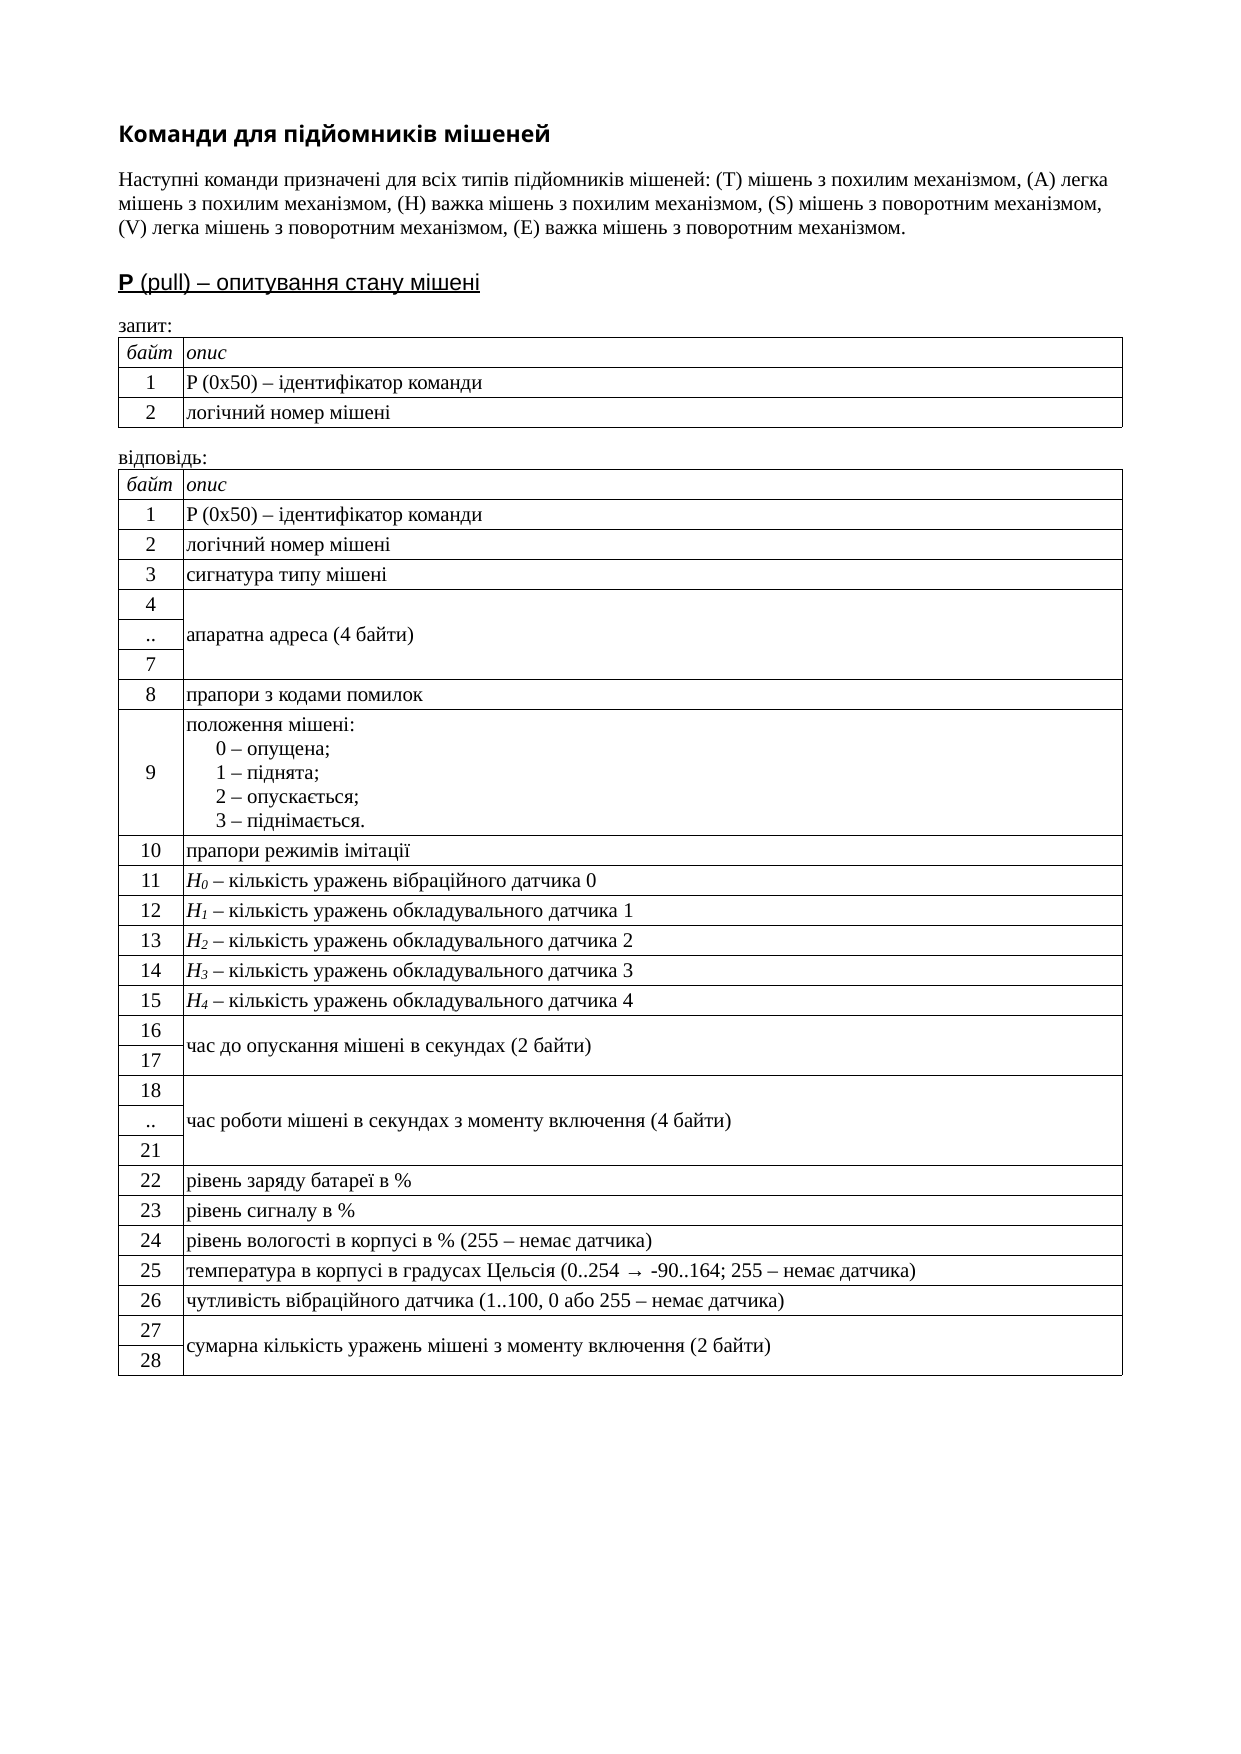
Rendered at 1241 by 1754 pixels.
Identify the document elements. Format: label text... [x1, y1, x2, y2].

table_cell температура в корпусі в градусах Цельсія (0..254 → -90..164; 255 – немає датчика) [184, 1256, 1122, 1285]
table_cell сигнатура типу мішені [184, 560, 1122, 589]
table_header байт [119, 470, 183, 499]
table_cell чутливість вібраційного датчика (1..100, 0 або 255 – немає датчика) [184, 1286, 1122, 1315]
table_cell 17 [119, 1046, 183, 1075]
table_cell 24 [119, 1226, 183, 1255]
table_cell рівень вологості в корпусі в % (255 – немає датчика) [184, 1226, 1122, 1255]
table_cell 3 [119, 560, 183, 589]
table_cell 4 [119, 590, 183, 619]
table_cell логічний номер мішені [184, 530, 1122, 559]
table_cell 23 [119, 1196, 183, 1225]
table_cell 8 [119, 680, 183, 709]
subtitle Команди для підйомників мішеней [118, 118, 1122, 149]
table_cell 12 [119, 896, 183, 925]
subtitle P (pull) – опитування стану мішені [118, 269, 1122, 295]
table_cell H3 – кількість уражень обкладувального датчика 3 [184, 956, 1122, 985]
text Наступні команди призначені для всіх типів підйомників мішеней: (Т) мішень з похилим механізмом, (A) легка мішень з похилим механізмом, (H) важка мішень з похилим механізмом, (S) мішень з поворотним механізмом, (V) легка мішень з поворотним механізмом, (E) важка мішень з поворотним механізмом. [118, 167, 1122, 239]
table_cell 1 [119, 500, 183, 529]
table_cell рівень заряду батареї в % [184, 1166, 1122, 1195]
table_cell 9 [119, 710, 183, 835]
table_cell 22 [119, 1166, 183, 1195]
table_cell 27 [119, 1316, 183, 1345]
text відповідь: [118, 445, 1122, 469]
text запит: [118, 313, 1122, 337]
table_cell час до опускання мішені в секундах (2 байти) [184, 1016, 1122, 1075]
table_cell 26 [119, 1286, 183, 1315]
table_cell рівень сигналу в % [184, 1196, 1122, 1225]
table_cell 25 [119, 1256, 183, 1285]
table_cell P (0x50) – ідентифікатор команди [184, 500, 1122, 529]
table_cell .. [119, 620, 183, 649]
table_header байт [119, 338, 183, 367]
table_cell апаратна адреса (4 байти) [184, 590, 1122, 679]
table_cell P (0x50) – ідентифікатор команди [184, 368, 1122, 397]
table_cell 2 [119, 398, 183, 427]
table_cell 2 [119, 530, 183, 559]
table_cell 16 [119, 1016, 183, 1045]
table_cell H2 – кількість уражень обкладувального датчика 2 [184, 926, 1122, 955]
table_cell 14 [119, 956, 183, 985]
table_cell час роботи мішені в секундах з моменту включення (4 байти) [184, 1076, 1122, 1165]
table_cell H4 – кількість уражень обкладувального датчика 4 [184, 986, 1122, 1015]
table_header опис [184, 470, 1122, 499]
table_header опис [184, 338, 1122, 367]
table_cell H0 – кількість уражень вібраційного датчика 0 [184, 866, 1122, 895]
table_cell прапори з кодами помилок [184, 680, 1122, 709]
table_cell прапори режимів імітації [184, 836, 1122, 865]
table_cell положення мішені: 0 – опущена; 1 – піднята; 2 – опускається; 3 – піднімається. [184, 710, 1122, 835]
table_cell 18 [119, 1076, 183, 1105]
table_cell 10 [119, 836, 183, 865]
table_cell 11 [119, 866, 183, 895]
table_cell логічний номер мішені [184, 398, 1122, 427]
table_cell H1 – кількість уражень обкладувального датчика 1 [184, 896, 1122, 925]
table_cell 7 [119, 650, 183, 679]
table_cell 15 [119, 986, 183, 1015]
table_cell .. [119, 1106, 183, 1135]
table_cell 13 [119, 926, 183, 955]
table_cell 1 [119, 368, 183, 397]
table_cell сумарна кількість уражень мішені з моменту включення (2 байти) [184, 1316, 1122, 1375]
table_cell 21 [119, 1136, 183, 1165]
table_cell 28 [119, 1346, 183, 1375]
